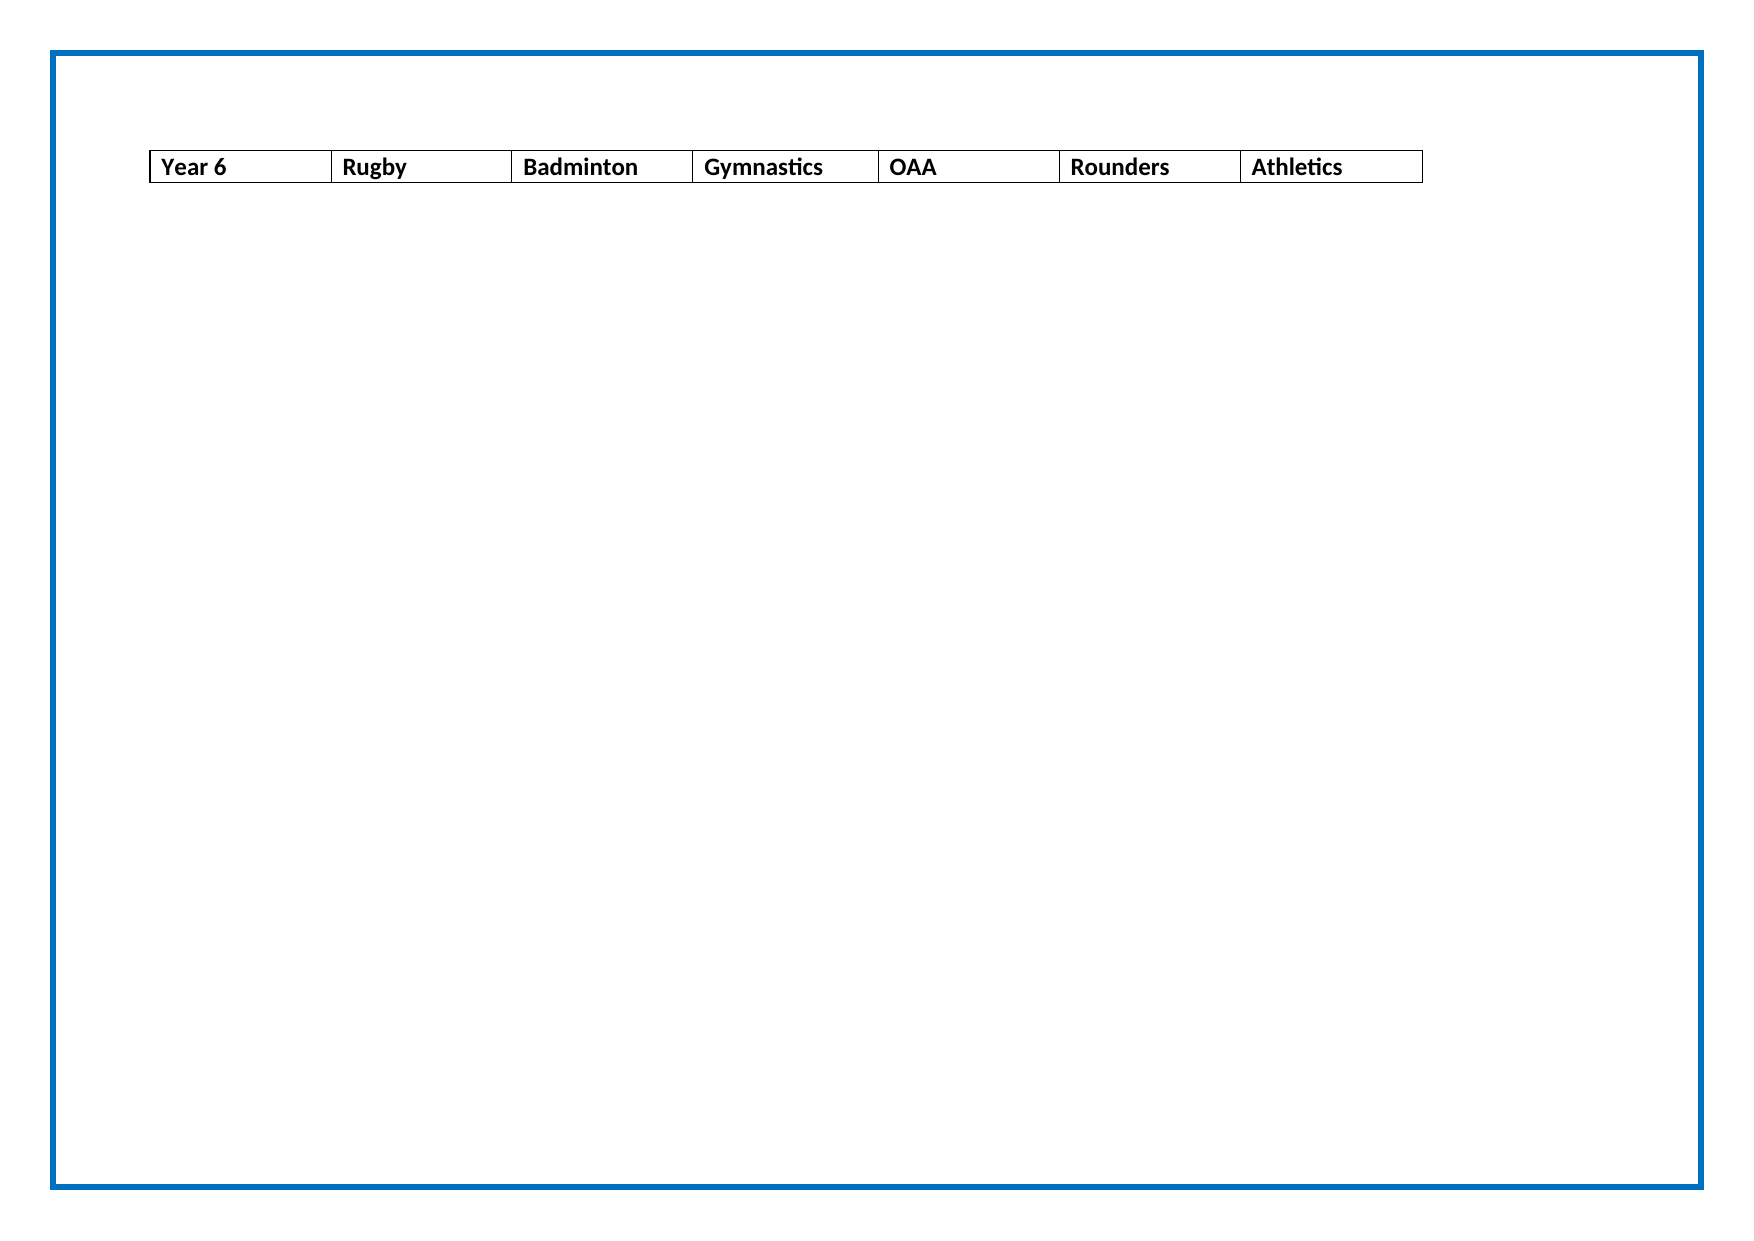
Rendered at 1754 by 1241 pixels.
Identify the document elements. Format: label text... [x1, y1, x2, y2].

table_cell Rounders [1060, 151, 1240, 182]
table_cell Athletics [1241, 151, 1422, 182]
table_cell Gymnastics [693, 151, 878, 182]
table_cell Rugby [332, 151, 511, 182]
table_cell Badminton [512, 151, 692, 182]
table_cell Year 6 [151, 151, 331, 182]
table_cell OAA [879, 151, 1059, 182]
